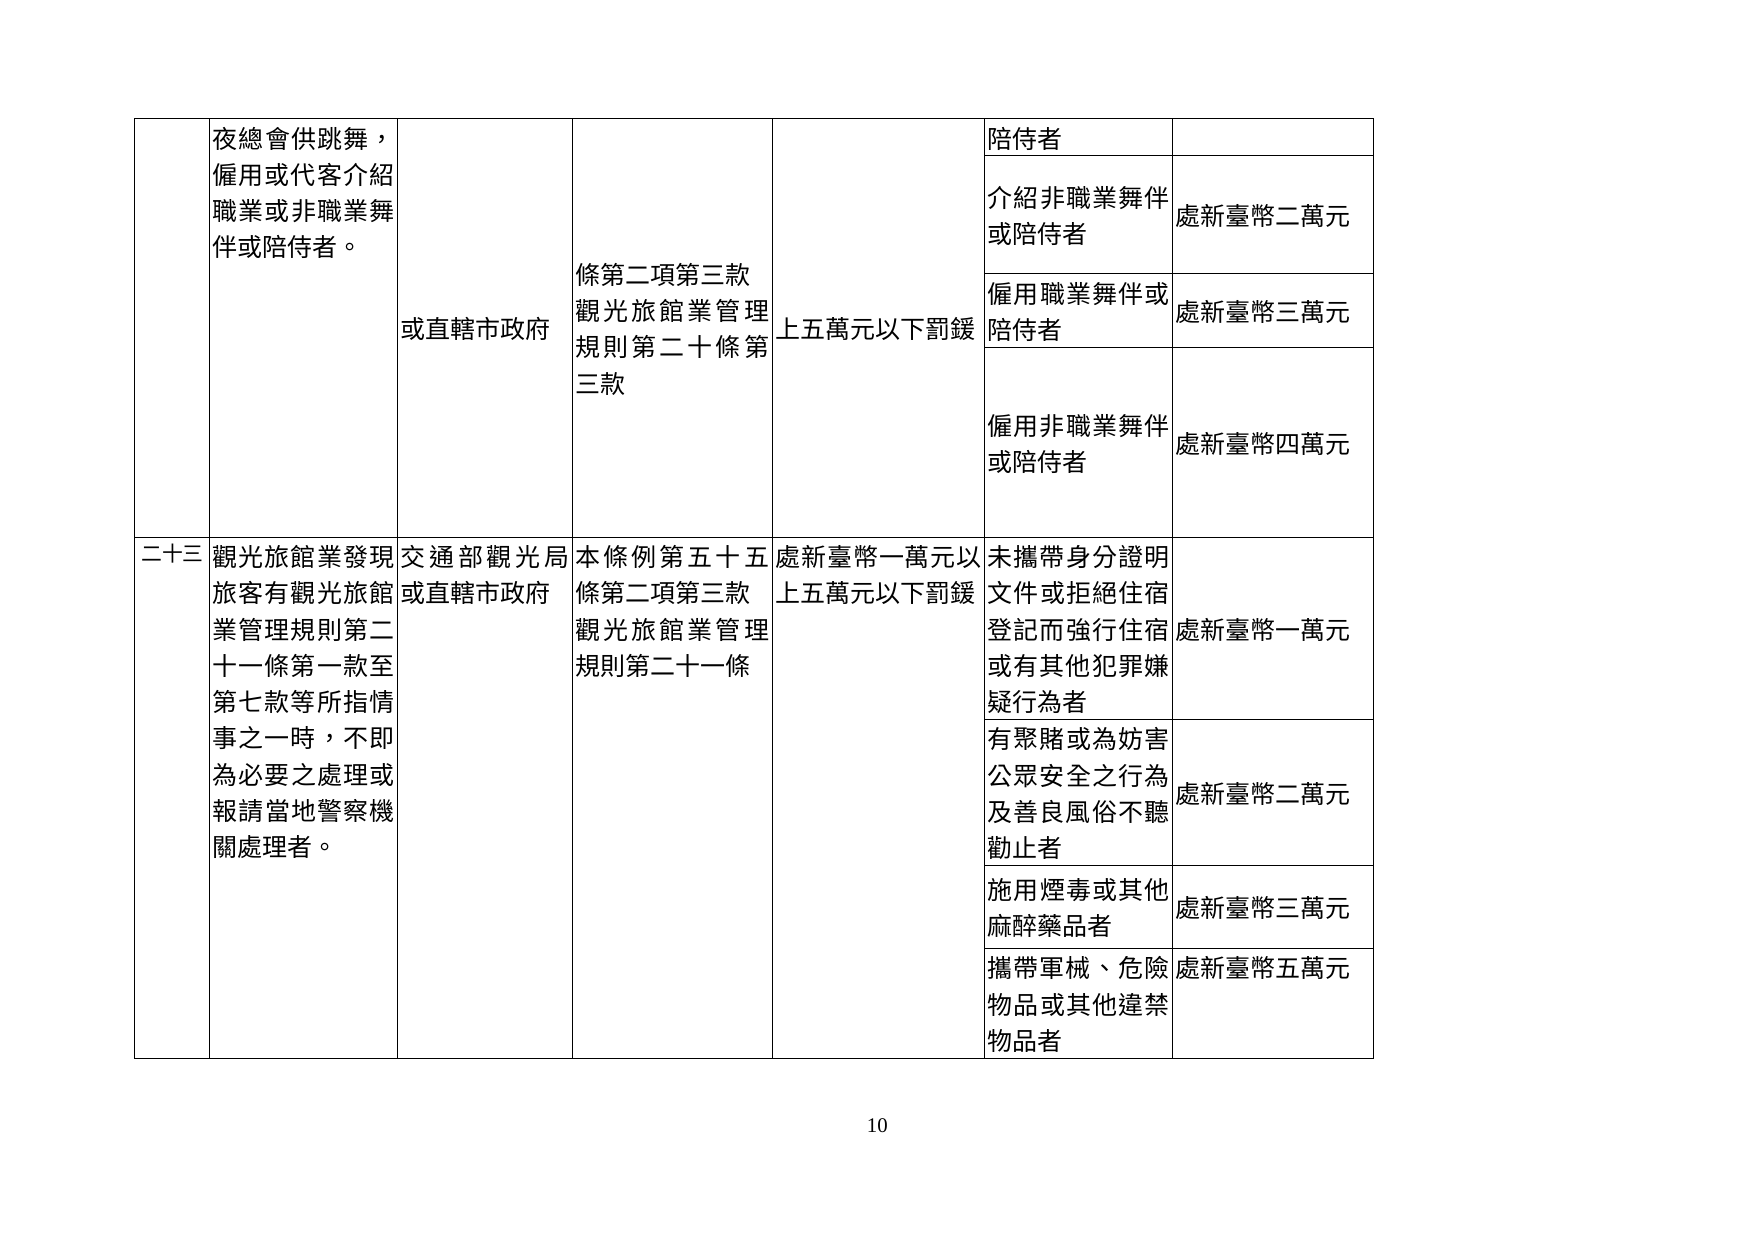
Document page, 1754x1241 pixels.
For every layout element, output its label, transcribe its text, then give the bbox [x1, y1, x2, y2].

table_cell 僱用職業舞伴或陪侍者 [985, 274, 1172, 347]
table_cell 處新臺幣四萬元 [1173, 348, 1373, 537]
table_cell 上五萬元以下罰鍰 [773, 119, 984, 537]
table_cell 施用煙毒或其他麻醉藥品者 [985, 866, 1172, 948]
table_cell [1173, 119, 1373, 155]
table_cell 未攜帶身分證明文件或拒絕住宿登記而強行住宿或有其他犯罪嫌疑行為者 [985, 538, 1172, 719]
table_cell 處新臺幣一萬元以上五萬元以下罰鍰 [773, 538, 984, 1058]
table_cell 處新臺幣三萬元 [1173, 866, 1373, 948]
table_cell 僱用非職業舞伴或陪侍者 [985, 348, 1172, 537]
table_cell 處新臺幣五萬元 [1173, 949, 1373, 1058]
table_cell 有聚賭或為妨害公眾安全之行為及善良風俗不聽勸止者 [985, 720, 1172, 865]
table_cell 攜帶軍械、危險物品或其他違禁物品者 [985, 949, 1172, 1058]
table_cell [135, 119, 209, 537]
table_cell 二十三 [135, 538, 209, 1058]
table_cell 交通部觀光局或直轄市政府 [398, 538, 572, 1058]
table_cell 介紹非職業舞伴或陪侍者 [985, 156, 1172, 273]
table_cell 處新臺幣二萬元 [1173, 720, 1373, 865]
table_cell 本條例第五十五條第二項第三款 觀光旅館業管理規則第二十一條 [573, 538, 772, 1058]
table_cell 或直轄市政府 [398, 119, 572, 537]
table_cell 處新臺幣一萬元 [1173, 538, 1373, 719]
table_cell 夜總會供跳舞，僱用或代客介紹職業或非職業舞伴或陪侍者。 [210, 119, 397, 537]
table_cell 處新臺幣三萬元 [1173, 274, 1373, 347]
table_cell 處新臺幣二萬元 [1173, 156, 1373, 273]
table_cell 條第二項第三款 觀光旅館業管理規則第二十條第三款 [573, 119, 772, 537]
table_cell 觀光旅館業發現旅客有觀光旅館業管理規則第二十一條第一款至第七款等所指情事之一時，不即為必要之處理或報請當地警察機關處理者。 [210, 538, 397, 1058]
table_cell 陪侍者 [985, 119, 1172, 155]
